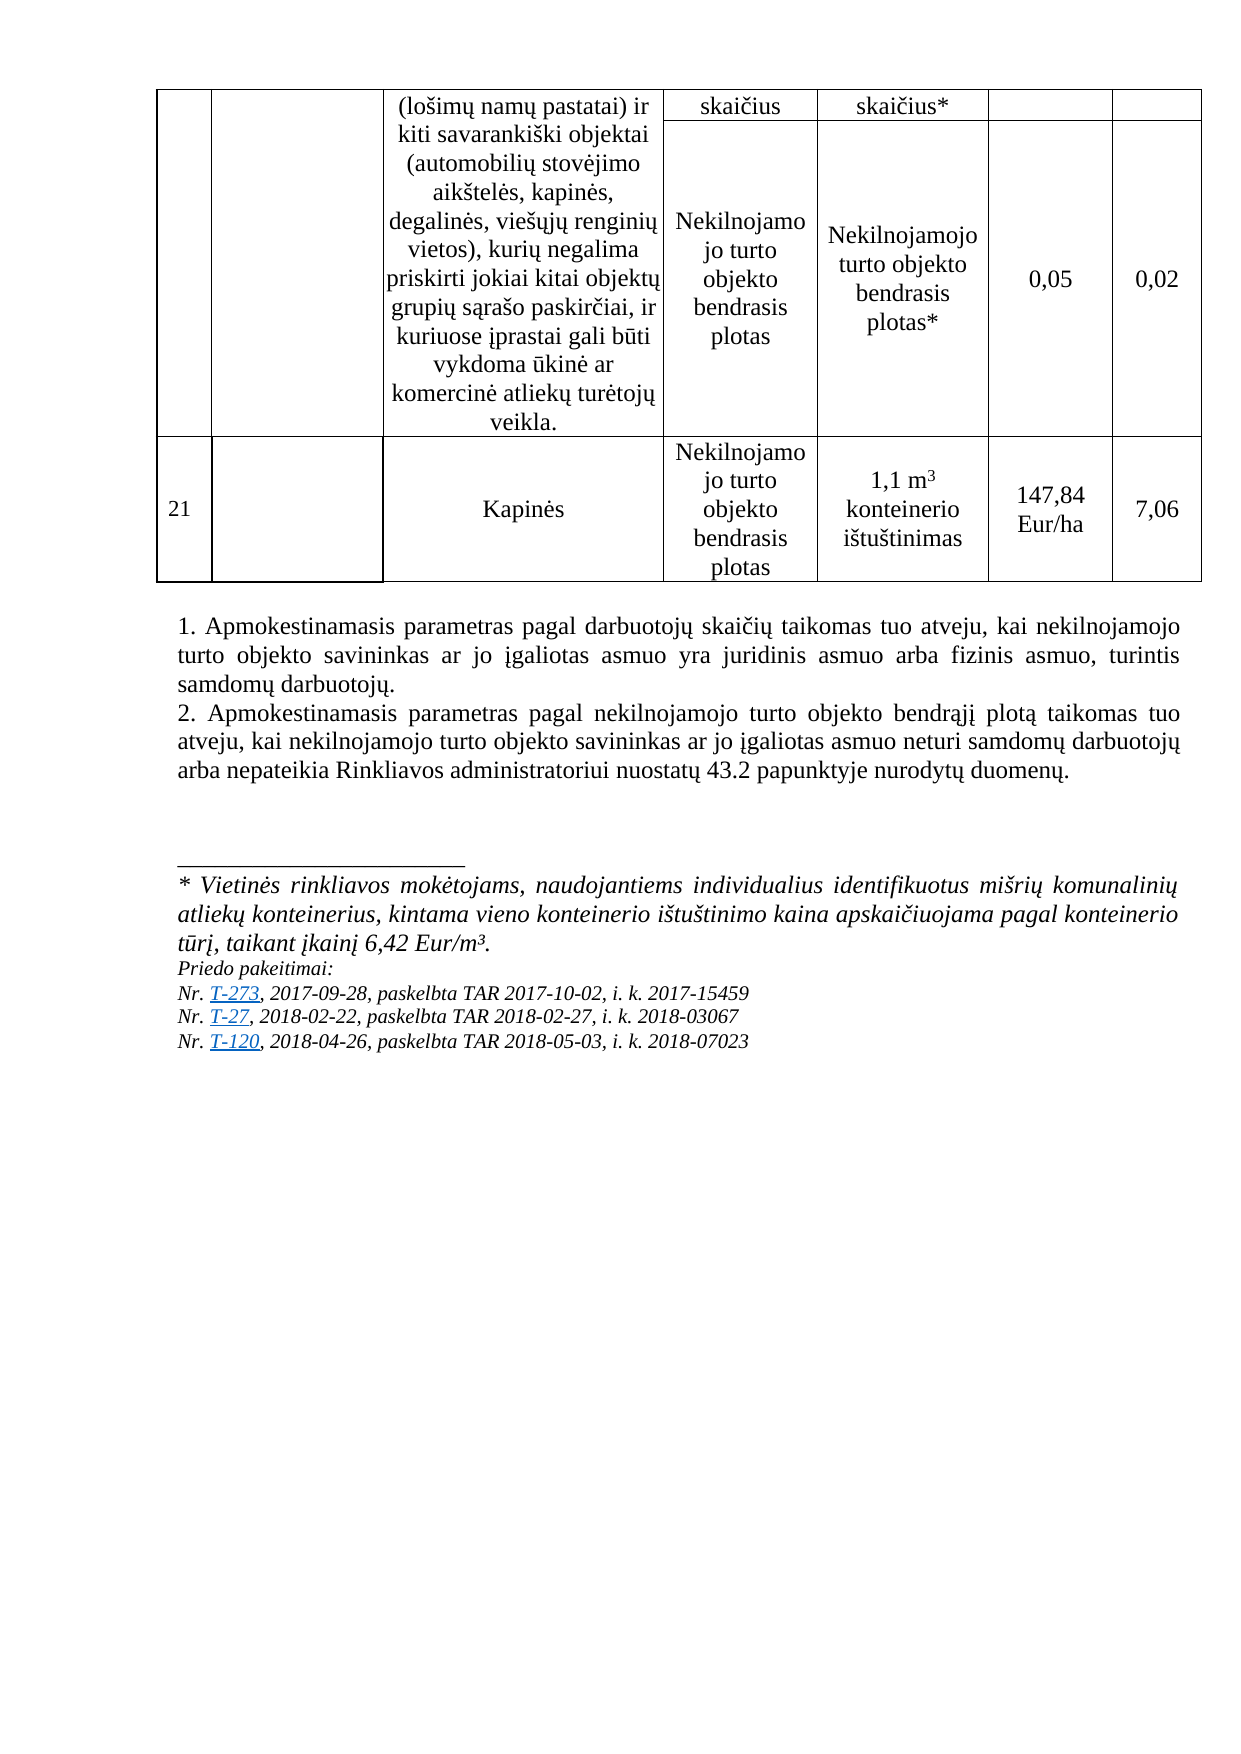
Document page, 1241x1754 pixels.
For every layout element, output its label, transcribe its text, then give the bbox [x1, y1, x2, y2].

table_cell [213, 437, 382, 581]
table_cell skaičius* [818, 90, 988, 119]
table_cell Nekilnojamojo turto objekto bendrasis plotas [664, 121, 817, 436]
text * Vietinės rinkliavos mokėtojams, naudojantiems individualius identifikuotus mišrių komunalinių atliekų konteinerius, kintama vieno konteinerio ištuštinimo kaina apskaičiuojama pagal konteinerio tūrį, taikant įkainį 6,42 Eur/m³. [177, 870, 1181, 956]
table_cell 1,1 m3 konteinerio ištuštinimas [818, 437, 988, 581]
text Priedo pakeitimai: [177, 956, 1181, 980]
table_cell [212, 90, 383, 436]
table_cell [989, 90, 1112, 119]
text Nr. T-120, 2018-04-26, paskelbta TAR 2018-05-03, i. k. 2018-07023 [177, 1028, 1181, 1053]
table_cell Nekilnojamojo turto objekto bendrasis plotas [664, 437, 817, 581]
text Nr. T-27, 2018-02-22, paskelbta TAR 2018-02-27, i. k. 2018-03067 [177, 1004, 1181, 1028]
text Nr. T-273, 2017-09-28, paskelbta TAR 2017-10-02, i. k. 2017-15459 [177, 980, 1181, 1004]
text 1. Apmokestinamasis parametras pagal darbuotojų skaičių taikomas tuo atveju, kai nekilnojamojo turto objekto savininkas ar jo įgaliotas asmuo yra juridinis asmuo arba fizinis asmuo, turintis samdomų darbuotojų. [177, 611, 1181, 698]
table_cell skaičius [664, 90, 817, 119]
table_cell Nekilnojamojo turto objekto bendrasis plotas* [818, 121, 988, 436]
table_cell Kapinės [384, 437, 663, 581]
text _______________________ [177, 841, 1181, 870]
text 2. Apmokestinamasis parametras pagal nekilnojamojo turto objekto bendrąjį plotą taikomas tuo atveju, kai nekilnojamojo turto objekto savininkas ar jo įgaliotas asmuo neturi samdomų darbuotojų arba nepateikia Rinkliavos administratoriui nuostatų 43.2 papunktyje nurodytų duomenų. [177, 698, 1181, 784]
table_cell 0,02 [1113, 121, 1201, 436]
table_cell [158, 90, 211, 436]
table_cell 21 [158, 437, 211, 581]
table_cell [1113, 90, 1201, 119]
table_cell (lošimų namų pastatai) ir kiti savarankiški objektai (automobilių stovėjimo aikštelės, kapinės, degalinės, viešųjų renginių vietos), kurių negalima priskirti jokiai kitai objektų grupių sąrašo paskirčiai, ir kuriuose įprastai gali būti vykdoma ūkinė ar komercinė atliekų turėtojų veikla. [384, 90, 663, 436]
table_cell 0,05 [989, 121, 1112, 436]
table_cell 147,84 Eur/ha [989, 437, 1112, 581]
table_cell 7,06 [1113, 437, 1201, 581]
